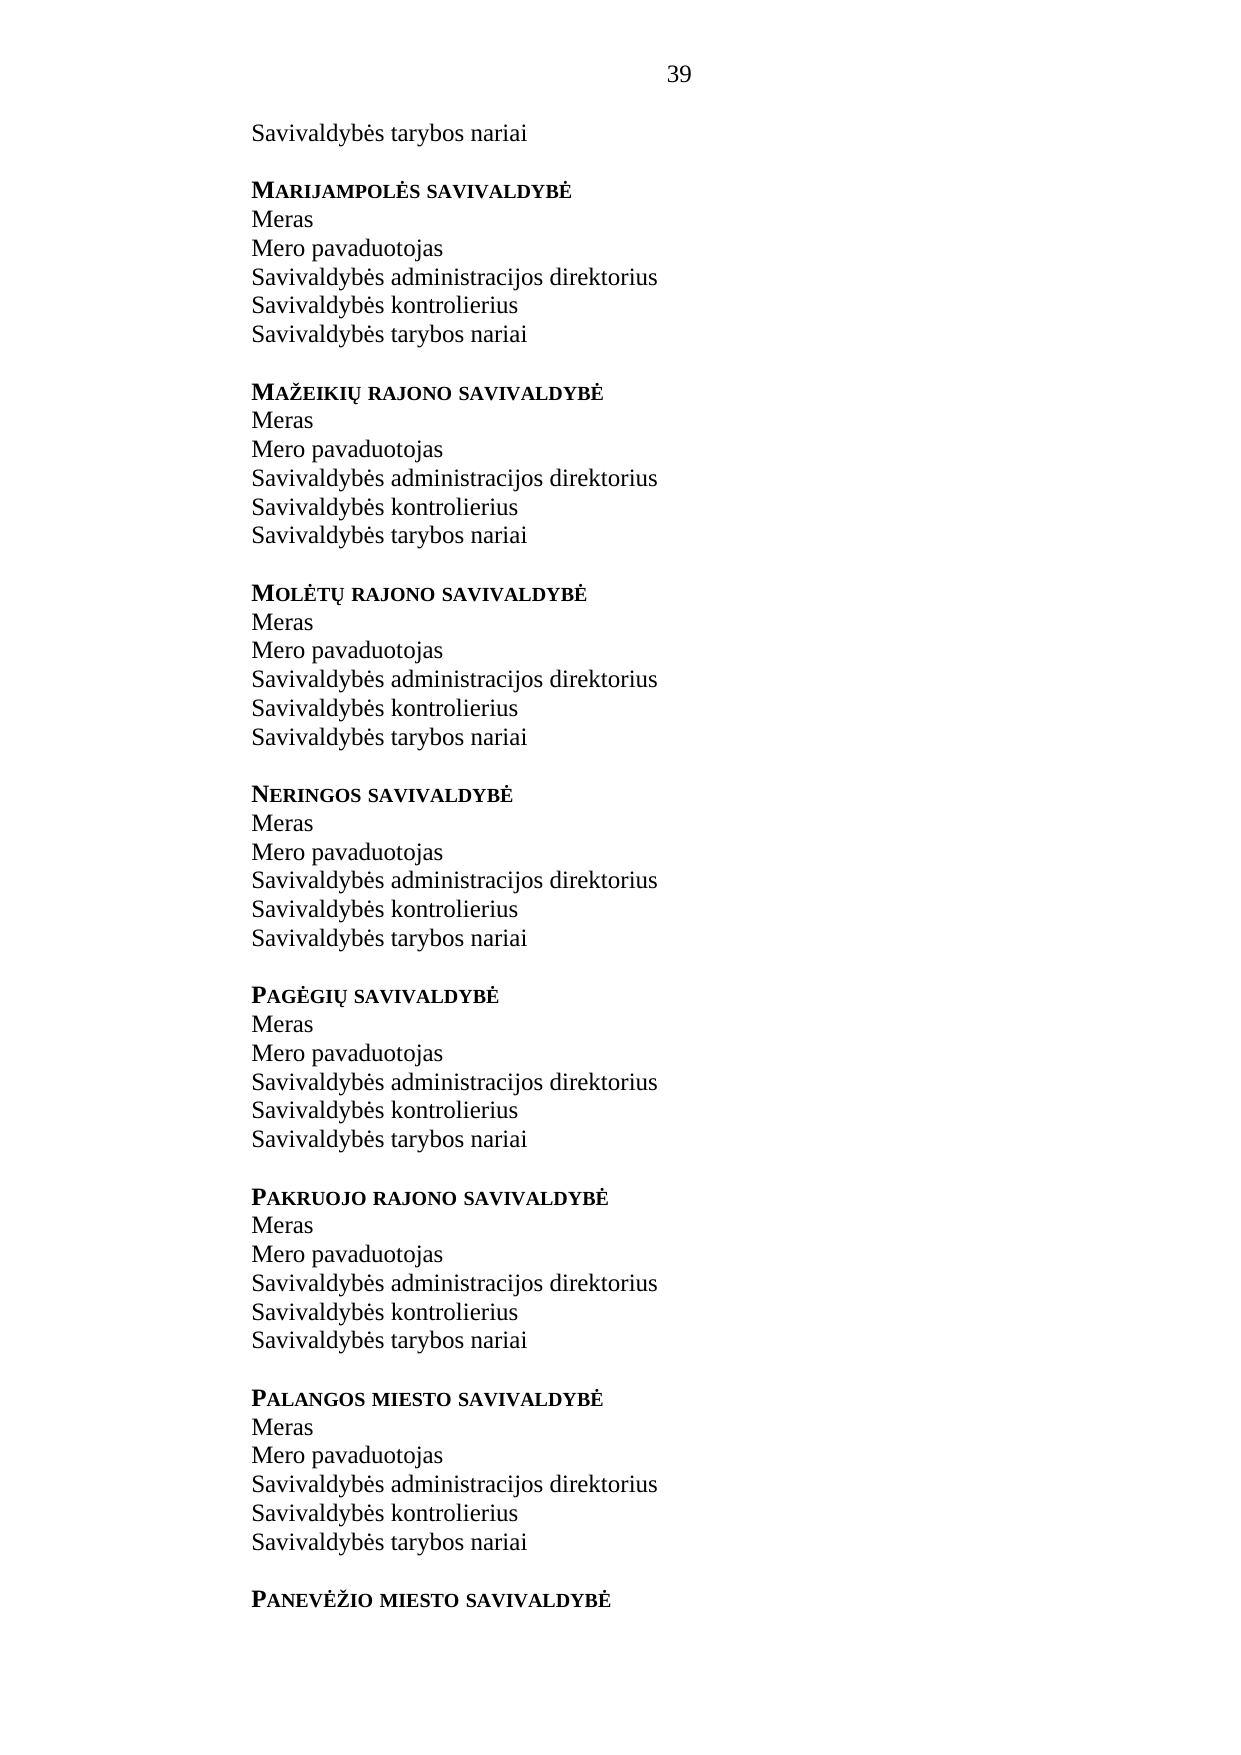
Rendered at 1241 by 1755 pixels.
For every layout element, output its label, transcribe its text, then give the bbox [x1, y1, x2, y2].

text Mero pavaduotojas [177, 837, 1181, 866]
text Savivaldybės tarybos nariai [177, 923, 1181, 952]
text Savivaldybės tarybos nariai [177, 319, 1181, 348]
text Meras [177, 1211, 1181, 1239]
text Mažeikių rajono savivaldybė [177, 377, 1181, 406]
text Savivaldybės administracijos direktorius [177, 463, 1181, 492]
text Savivaldybės kontrolierius [177, 894, 1181, 923]
text Savivaldybės tarybos nariai [177, 118, 1181, 147]
text Savivaldybės administracijos direktorius [177, 664, 1181, 693]
text Meras [177, 808, 1181, 837]
text Savivaldybės kontrolierius [177, 492, 1181, 521]
text Savivaldybės administracijos direktorius [177, 1469, 1181, 1498]
text Savivaldybės kontrolierius [177, 1498, 1181, 1527]
text Pagėgių savivaldybė [177, 981, 1181, 1009]
text Pakruojo rajono savivaldybė [177, 1182, 1181, 1211]
text Palangos miesto savivaldybė [177, 1383, 1181, 1412]
text Mero pavaduotojas [177, 233, 1181, 262]
text Molėtų rajono savivaldybė [177, 578, 1181, 607]
text Savivaldybės kontrolierius [177, 291, 1181, 319]
text Mero pavaduotojas [177, 1239, 1181, 1268]
text Marijampolės savivaldybė [177, 176, 1181, 204]
text Panevėžio miesto savivaldybė [177, 1584, 1181, 1613]
text Savivaldybės tarybos nariai [177, 1124, 1181, 1153]
text Savivaldybės tarybos nariai [177, 1326, 1181, 1354]
text Mero pavaduotojas [177, 1441, 1181, 1469]
text Meras [177, 1009, 1181, 1038]
text Mero pavaduotojas [177, 1038, 1181, 1067]
text Savivaldybės tarybos nariai [177, 521, 1181, 549]
text Meras [177, 204, 1181, 233]
text Savivaldybės tarybos nariai [177, 722, 1181, 751]
text Savivaldybės administracijos direktorius [177, 262, 1181, 291]
text Savivaldybės kontrolierius [177, 1096, 1181, 1124]
text Meras [177, 607, 1181, 636]
text Mero pavaduotojas [177, 434, 1181, 463]
text Savivaldybės administracijos direktorius [177, 866, 1181, 894]
text Savivaldybės kontrolierius [177, 1297, 1181, 1326]
text Savivaldybės kontrolierius [177, 693, 1181, 722]
text Meras [177, 1412, 1181, 1441]
text Mero pavaduotojas [177, 636, 1181, 664]
text Neringos savivaldybė [177, 779, 1181, 808]
text Savivaldybės tarybos nariai [177, 1527, 1181, 1556]
text Savivaldybės administracijos direktorius [177, 1268, 1181, 1297]
text Meras [177, 406, 1181, 434]
text Savivaldybės administracijos direktorius [177, 1067, 1181, 1096]
